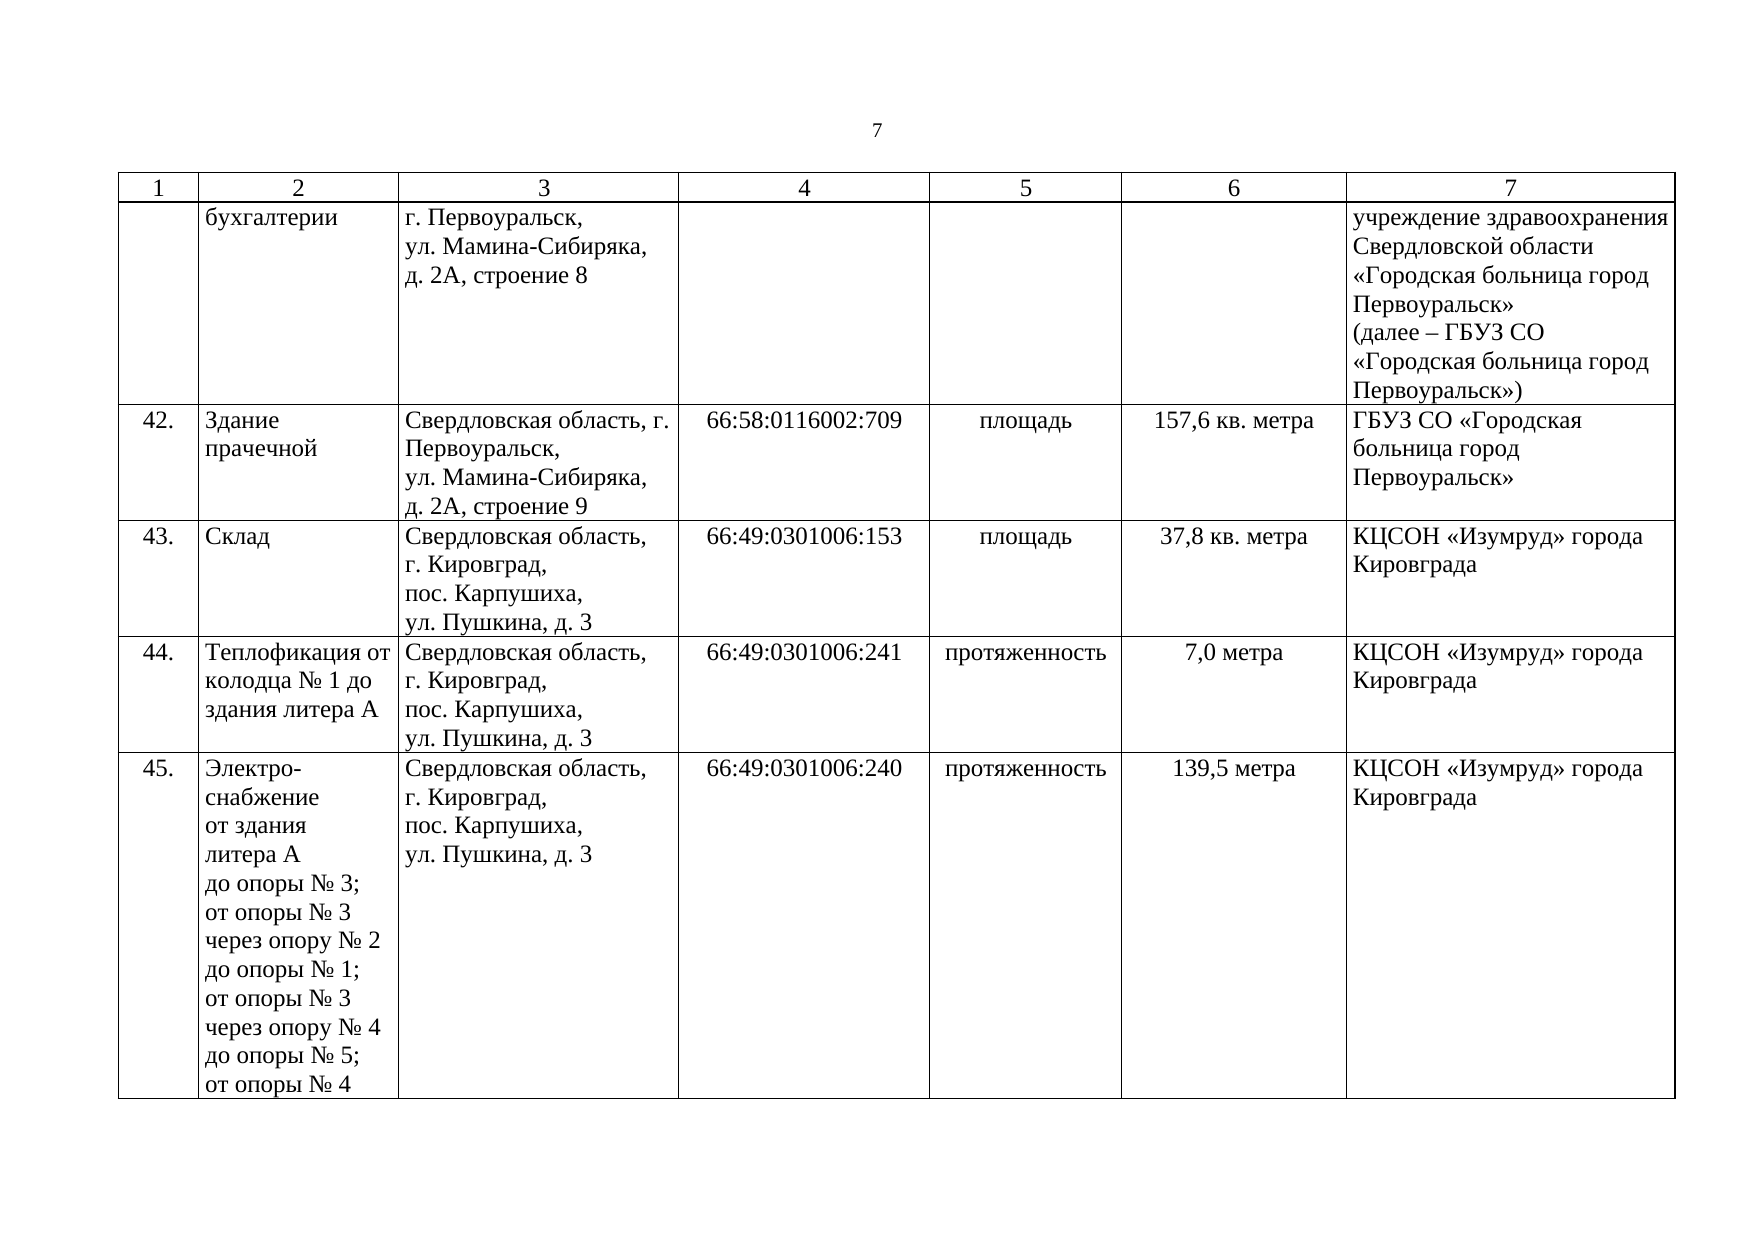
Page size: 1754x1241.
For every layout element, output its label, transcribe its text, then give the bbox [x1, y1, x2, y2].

table_cell [1122, 203, 1346, 404]
table_cell бухгалтерии [199, 203, 398, 404]
table_cell площадь [930, 521, 1121, 636]
table_cell 66:49:0301006:240 [679, 753, 929, 1098]
table_cell площадь [930, 405, 1121, 520]
table_cell 7,0 метра [1122, 637, 1346, 752]
table_cell [930, 203, 1121, 404]
table_cell Теплофикация от колодца № 1 до здания литера А [199, 637, 398, 752]
table_cell 45. [119, 753, 198, 1098]
table_cell КЦСОН «Изумруд» города Кировграда [1347, 753, 1674, 1098]
table_cell [119, 203, 198, 404]
table_cell 44. [119, 637, 198, 752]
table_cell [679, 203, 929, 404]
table_cell 66:49:0301006:153 [679, 521, 929, 636]
table_cell г. Первоуральск, ул. Мамина-Сибиряка, д. 2А, строение 8 [399, 203, 678, 404]
table_cell Свердловская область, г. Первоуральск, ул. Мамина-Сибиряка, д. 2А, строение 9 [399, 405, 678, 520]
table_cell КЦСОН «Изумруд» города Кировграда [1347, 521, 1674, 636]
table_cell 139,5 метра [1122, 753, 1346, 1098]
table_cell 37,8 кв. метра [1122, 521, 1346, 636]
table_cell Склад [199, 521, 398, 636]
table_cell протяженность [930, 753, 1121, 1098]
table_header 7 [1347, 173, 1674, 201]
table_cell Свердловская область, г. Кировград, пос. Карпушиха, ул. Пушкина, д. 3 [399, 637, 678, 752]
table_cell 66:49:0301006:241 [679, 637, 929, 752]
table_cell 157,6 кв. метра [1122, 405, 1346, 520]
table_cell учреждение здравоохранения Свердловской области «Городская больница город Первоуральск» (далее – ГБУЗ СО «Городская больница город Первоуральск») [1347, 203, 1674, 404]
table_header 4 [679, 173, 929, 201]
table_cell 66:58:0116002:709 [679, 405, 929, 520]
table_header 5 [930, 173, 1121, 201]
table_cell 43. [119, 521, 198, 636]
table_cell Здание прачечной [199, 405, 398, 520]
table_header 2 [199, 173, 398, 201]
table_cell Электро-снабжение от здания литера А до опоры № 3; от опоры № 3 через опору № 2 до опоры № 1; от опоры № 3 через опору № 4 до опоры № 5; от опоры № 4 [199, 753, 398, 1098]
table_cell КЦСОН «Изумруд» города Кировграда [1347, 637, 1674, 752]
table_cell ГБУЗ СО «Городская больница город Первоуральск» [1347, 405, 1674, 520]
table_cell протяженность [930, 637, 1121, 752]
table_cell Свердловская область, г. Кировград, пос. Карпушиха, ул. Пушкина, д. 3 [399, 521, 678, 636]
table_header 3 [399, 173, 678, 201]
table_header 6 [1122, 173, 1346, 201]
table_cell 42. [119, 405, 198, 520]
table_cell Свердловская область, г. Кировград, пос. Карпушиха, ул. Пушкина, д. 3 [399, 753, 678, 1098]
table_header 1 [119, 173, 198, 201]
